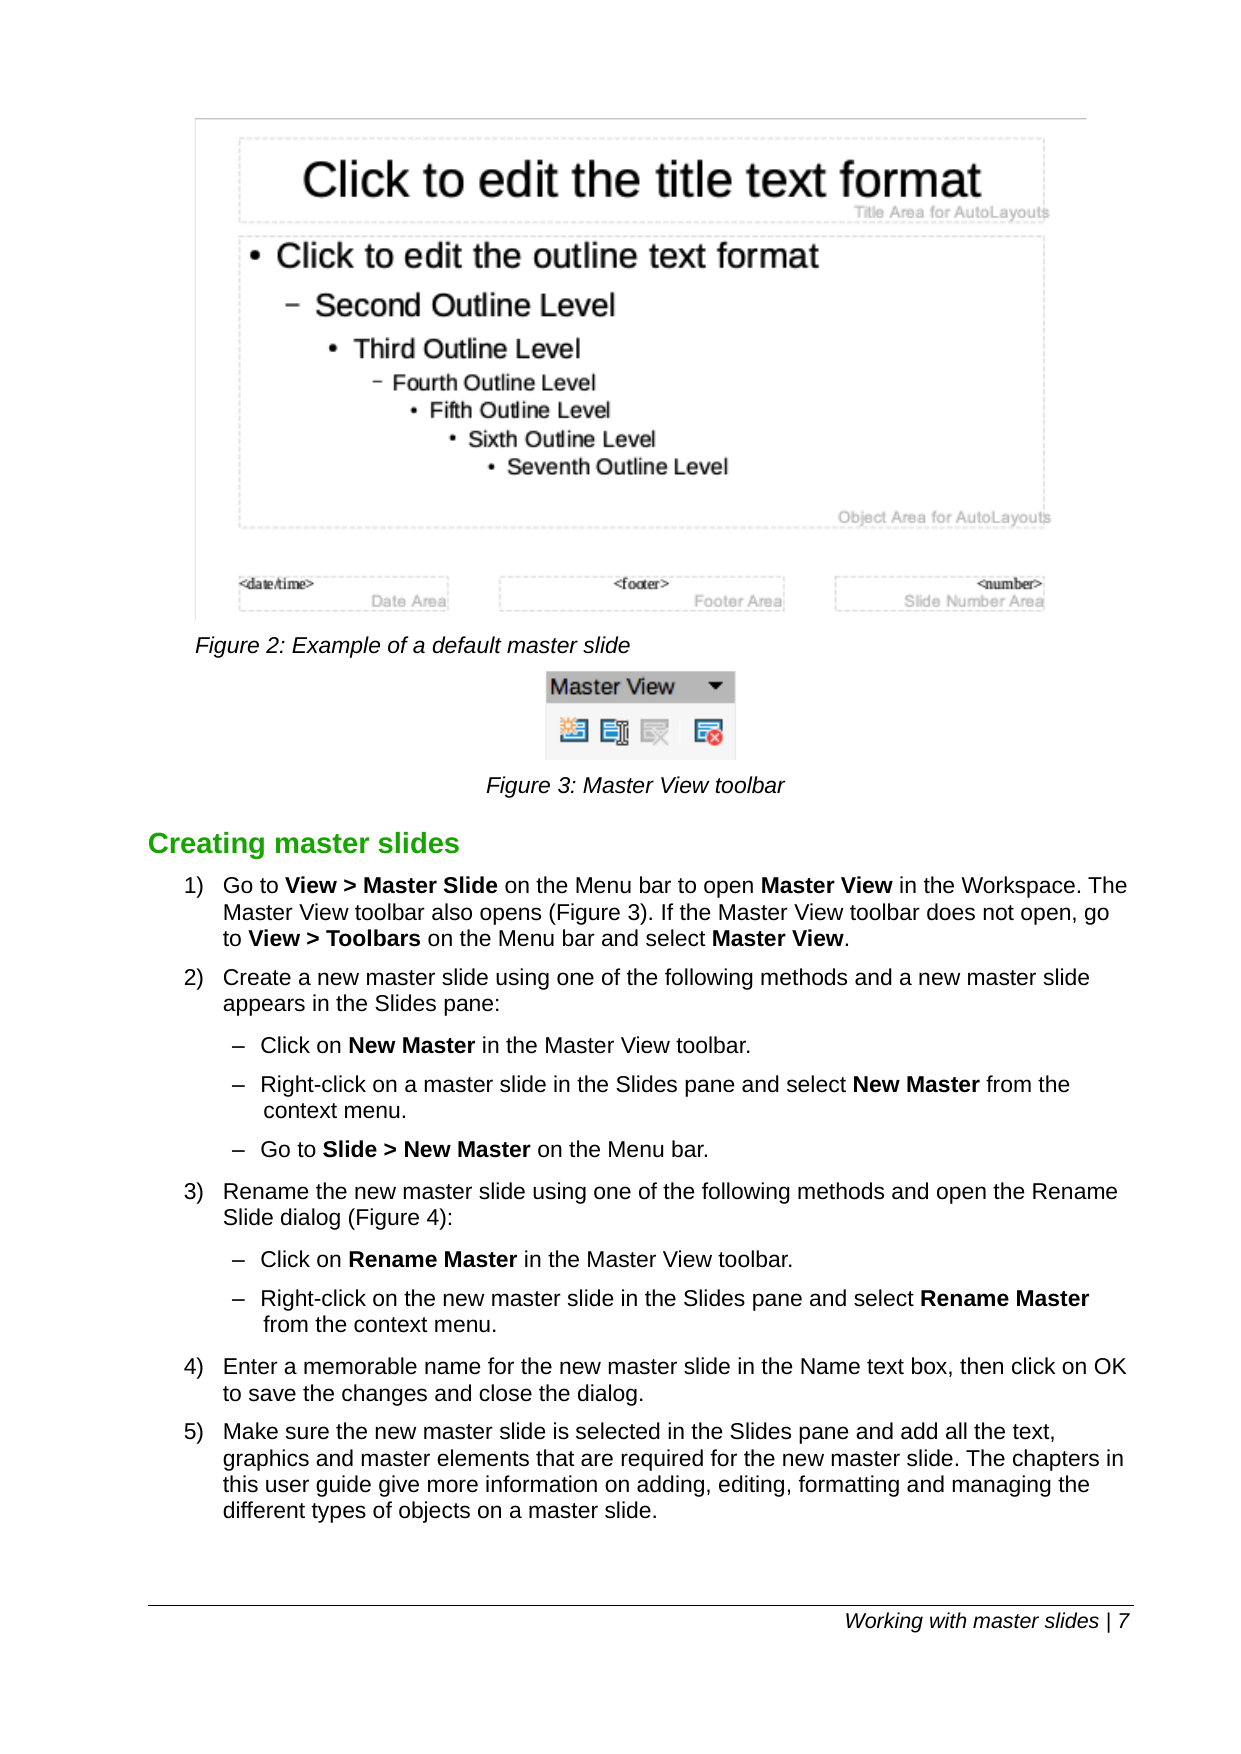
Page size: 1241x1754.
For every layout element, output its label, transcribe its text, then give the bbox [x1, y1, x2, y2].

subtitle Creating master slides [148, 826, 1134, 860]
list Make sure the new master slide is selected in the Slides pane and add all the text, graphics and master elements that are required for the new master slide. The chapters in this user guide give more information on adding, editing, formatting and managing the different types of objects on a master slide. [204, 1418, 1134, 1524]
list Go to View > Master Slide on the Menu bar to open Master View in the Workspace. The Master View toolbar also opens (Figure 3). If the Master View toolbar does not open, go to View > Toolbars on the Menu bar and select Master View. [204, 872, 1134, 952]
picture [194, 118, 1087, 620]
list Right-click on a master slide in the Slides pane and select New Master from the context menu. [229, 1068, 1134, 1124]
list Click on New Master in the Master View toolbar. [229, 1029, 1134, 1058]
list Enter a memorable name for the new master slide in the Name text box, then click on OK to save the changes and close the dialog. [204, 1353, 1134, 1406]
picture [545, 671, 737, 760]
list Right-click on the new master slide in the Slides pane and select Rename Master from the context menu. [229, 1282, 1134, 1341]
list Create a new master slide using one of the following methods and a new master slide appears in the Slides pane: [204, 964, 1134, 1017]
text Figure 2: Example of a default master slide [195, 632, 1087, 658]
text Figure 3: Master View toolbar [486, 772, 796, 798]
list Go to Slide > New Master on the Menu bar. [229, 1133, 1134, 1166]
list Rename the new master slide using one of the following methods and open the Rename Slide dialog (Figure 4): [204, 1178, 1134, 1231]
list Click on Rename Master in the Master View toolbar. [229, 1243, 1134, 1272]
